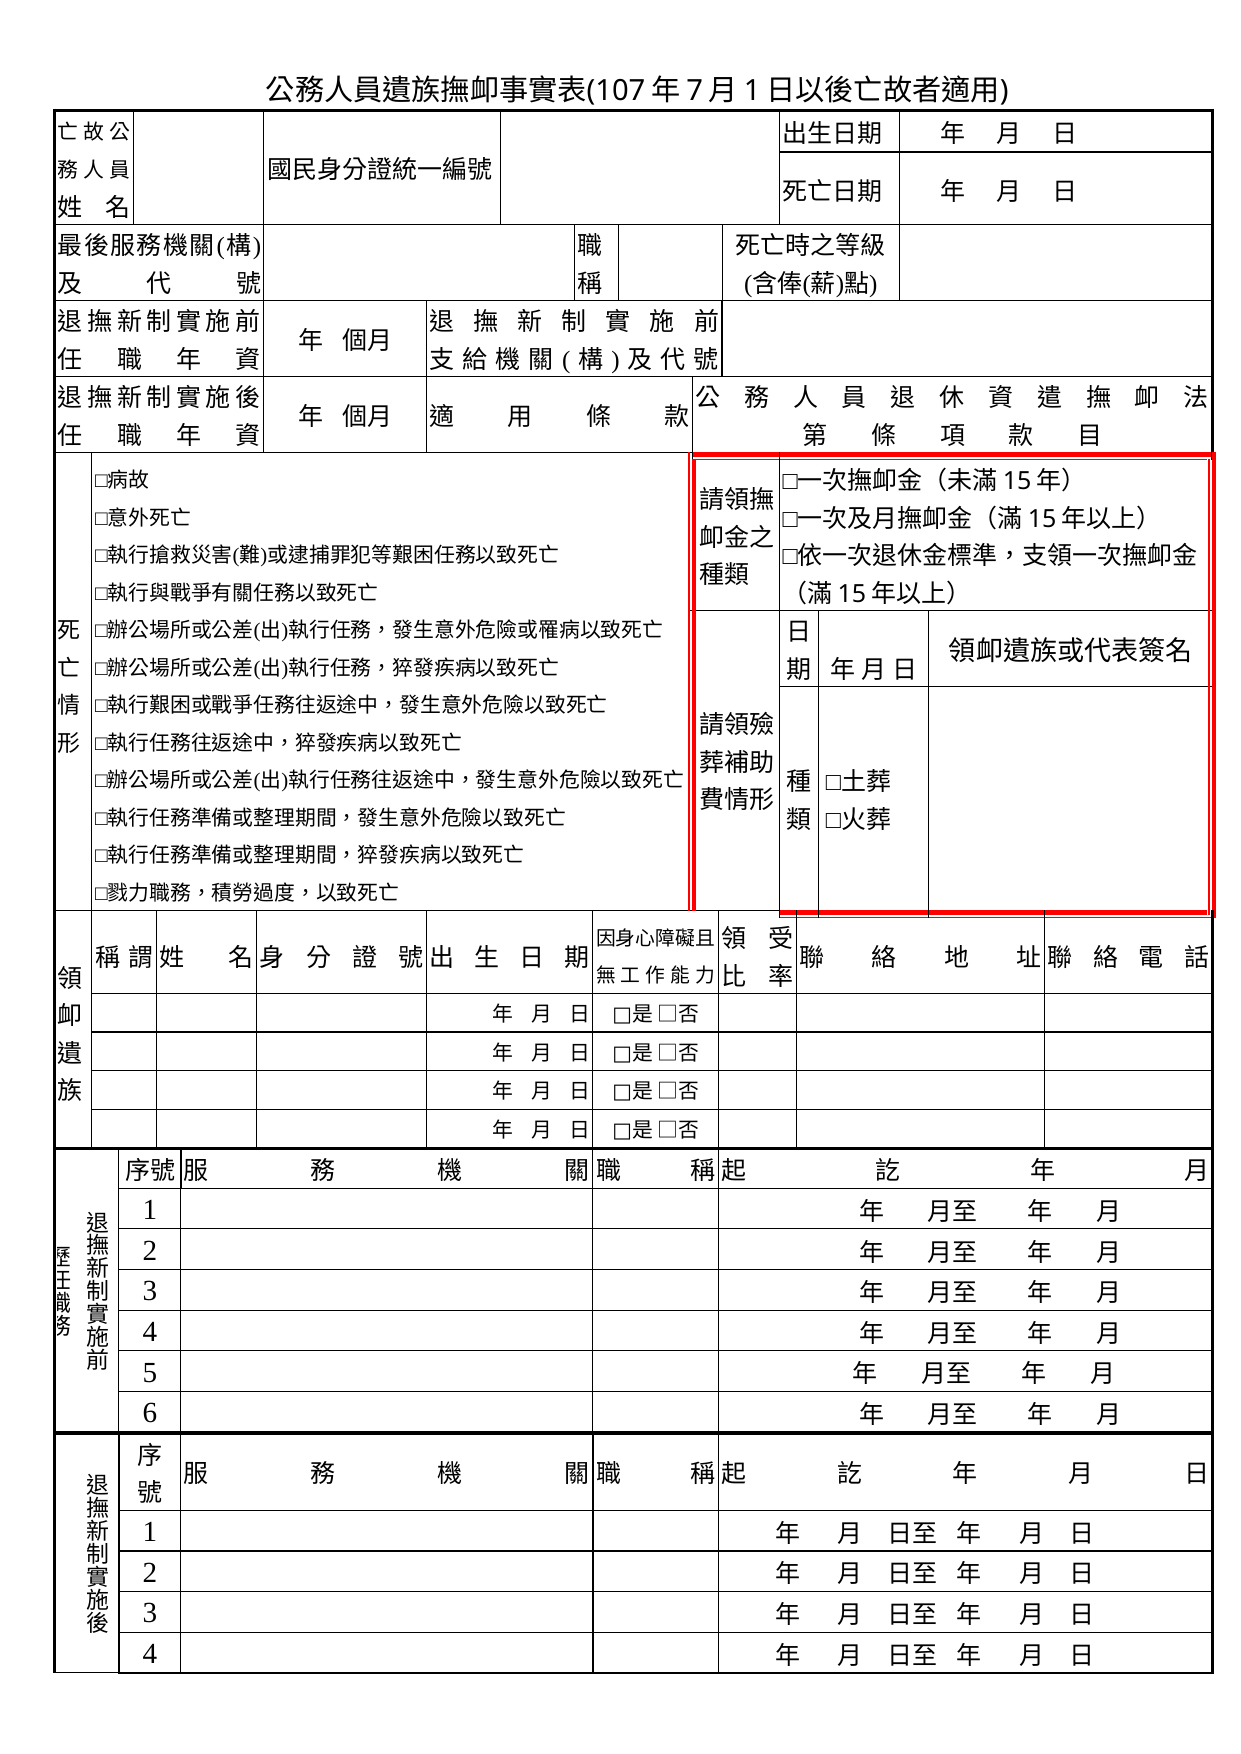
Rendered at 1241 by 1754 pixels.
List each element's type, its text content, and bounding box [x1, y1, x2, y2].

table_cell [181, 1270, 592, 1309]
table_cell [797, 1110, 1044, 1147]
table_cell [797, 994, 1044, 1031]
table_cell [157, 1033, 256, 1070]
table_cell [157, 994, 256, 1031]
table_cell 4 [120, 1633, 180, 1672]
table_cell [929, 687, 1208, 910]
table_cell 年 月至 年 月 [719, 1311, 1211, 1350]
table_cell 6 [119, 1392, 180, 1431]
table_cell [257, 994, 426, 1031]
table_cell [1045, 1110, 1211, 1147]
table_cell 服務機關 [181, 1435, 592, 1509]
table_cell 退撫新制實施後 任職年資 [56, 377, 263, 452]
table_cell 起訖年月 [719, 1150, 1211, 1188]
table_cell □一次撫卹金（未滿15年） □一次及月撫卹金（滿15年以上） □依一次退休金標準，支領一次撫卹金（滿15年以上） [780, 457, 1212, 610]
table_cell 死亡日期 [780, 153, 899, 224]
table_cell □是 □否 [593, 1071, 718, 1108]
table_cell 職稱 [594, 1435, 718, 1509]
table_header 出生日期 [780, 112, 899, 151]
table_cell 1 [119, 1189, 180, 1228]
table_cell 退撫新制實施前 任職年資 [56, 301, 263, 376]
table_cell □是 □否 [593, 1110, 718, 1147]
table_cell 年 月 日 [900, 153, 1211, 224]
table_cell 請領撫卹金之種類 [696, 460, 779, 610]
table_cell 死亡情形 [56, 453, 91, 910]
table_cell 序號 [119, 1150, 180, 1188]
table_cell 年 月 日 [819, 611, 928, 686]
table_cell 日期 [780, 611, 818, 686]
table_cell 年 月至 年 月 [719, 1392, 1211, 1431]
table_cell [257, 1033, 426, 1070]
table_cell 1 [120, 1511, 180, 1550]
table_cell [593, 1189, 718, 1228]
table_cell 年 月 日至 年 月 日 [719, 1633, 1211, 1672]
table_cell [719, 1033, 796, 1070]
table_cell 2 [119, 1229, 180, 1269]
table_cell 領受比率 [719, 911, 796, 993]
table_cell [619, 225, 722, 300]
table_cell 稱謂 [92, 911, 156, 993]
table_cell □土葬 □火葬 [819, 687, 928, 910]
table_cell 公務人員退休資遣撫卹法 第 條 項 款 目 [693, 377, 1211, 452]
table_cell [1045, 994, 1211, 1031]
table_cell 退撫新制實施前 支給機關(構)及代號 [427, 301, 721, 376]
text 公務人員遺族撫卹事實表(107年7月1日以後亡故者適用) [59, 66, 1215, 108]
table_cell [593, 1351, 718, 1391]
table_cell 起訖年月日 [719, 1435, 1211, 1509]
table_cell 年 個月 [264, 377, 426, 452]
table_cell 死亡時之等級 (含俸(薪)點) [723, 225, 899, 300]
table_cell 年 月至 年 月 [719, 1270, 1211, 1309]
table_cell [181, 1552, 592, 1591]
table_cell □是 □否 [593, 1033, 718, 1070]
table_cell [593, 1311, 718, 1350]
table_cell 領卹遺族或代表簽名 [929, 611, 1208, 686]
table_cell 領卹遺族 [56, 911, 91, 1147]
table_cell 4 [119, 1311, 180, 1350]
table_header 年 月 日 [900, 112, 1211, 151]
table_cell 職 稱 [575, 225, 618, 300]
table_header [501, 112, 779, 224]
table_cell [797, 1033, 1044, 1070]
table_cell [181, 1351, 592, 1391]
table_cell 年 個月 [264, 301, 426, 376]
table_cell 身分證號 [257, 911, 426, 993]
table_cell 年 月至 年 月 [719, 1351, 1211, 1391]
table_cell [594, 1552, 718, 1591]
table_cell [92, 1110, 156, 1147]
table_cell 年月日 [427, 994, 592, 1031]
table_cell 因身心障礙且無工作能力 [593, 911, 718, 993]
table_cell [593, 1392, 718, 1431]
table_cell [181, 1511, 592, 1550]
table_cell [1045, 1033, 1211, 1070]
table_cell [257, 1110, 426, 1147]
table_cell 職稱 [593, 1150, 718, 1188]
table_cell 2 [120, 1552, 180, 1591]
table_cell [900, 225, 1211, 300]
table_cell 序 號 [120, 1435, 180, 1509]
table_header [134, 112, 263, 224]
table_cell 年 月 日至 年 月 日 [719, 1511, 1211, 1550]
table_cell [181, 1592, 592, 1631]
table_cell 請領殮葬補助費情形 [696, 611, 779, 910]
table_cell 退撫新制實施前 歷任職務 [56, 1150, 118, 1431]
table_cell 年 月至 年 月 [719, 1229, 1211, 1269]
table_cell [723, 301, 1211, 376]
table_cell 年 月 日至 年 月 日 [719, 1592, 1211, 1631]
table_cell 年 月至 年 月 [719, 1189, 1211, 1228]
table_cell 聯絡電話 [1045, 918, 1211, 993]
table_cell [719, 1071, 796, 1108]
table_cell 3 [120, 1592, 180, 1631]
table_cell 服務機關 [182, 1150, 592, 1188]
table_cell [719, 1110, 796, 1147]
table_cell [594, 1511, 718, 1550]
table_cell 姓名 [157, 911, 256, 993]
table_cell [181, 1311, 592, 1350]
table_header 國民身分證統一編號 [264, 112, 500, 224]
table_cell □病故 □意外死亡 □執行搶救災害(難)或逮捕罪犯等艱困任務以致死亡 □執行與戰爭有關任務以致死亡 □辦公場所或公差(出)執行任務，發生意外危險或罹病以致死亡 □辦公場所或公差(出)執行任務，猝發疾病以致死亡 □執行艱困或戰爭任務往返途中，發生意外危險以致死亡 □執行任務往返途中，猝發疾病以致死亡 □辦公場所或公差(出)執行任務往返途中，發生意外危險以致死亡 □執行任務準備或整理期間，發生意外危險以致死亡 □執行任務準備或整理期間，猝發疾病以致死亡 □戮力職務，積勞過度，以致死亡 [92, 453, 688, 910]
table_cell 退撫新制實施後 歷任職務 [56, 1435, 118, 1672]
table_cell 年月日 [427, 1071, 592, 1108]
table_cell 出生日期 [427, 911, 592, 993]
table_header 亡故公務人員姓名 [56, 112, 133, 224]
table_cell [92, 994, 156, 1031]
table_cell 年月日 [427, 1033, 592, 1070]
table_cell [797, 1071, 1044, 1108]
table_cell 種類 [780, 687, 818, 910]
table_cell [1045, 1071, 1211, 1108]
table_cell [593, 1229, 718, 1269]
table_cell [92, 1071, 156, 1108]
table_cell [181, 1392, 592, 1431]
table_cell [181, 1633, 592, 1672]
table_cell [157, 1110, 256, 1147]
table_cell [181, 1229, 592, 1269]
table_cell [719, 994, 796, 1031]
table_cell [92, 1033, 156, 1070]
table_cell [594, 1633, 718, 1672]
table_cell [157, 1071, 256, 1108]
table_cell 適用條款 [427, 377, 692, 452]
table_cell 年 月 日至 年 月 日 [719, 1552, 1211, 1591]
table_cell [257, 1071, 426, 1108]
table_cell □是 □否 [593, 994, 718, 1031]
table_cell 聯絡地址 [797, 918, 1044, 993]
table_cell 最後服務機關(構) 及代號 [56, 225, 263, 300]
table_cell [593, 1270, 718, 1309]
table_cell [594, 1592, 718, 1631]
table_cell 5 [119, 1351, 180, 1391]
table_cell 年月日 [427, 1110, 592, 1147]
table_cell [264, 225, 574, 300]
table_cell [181, 1189, 592, 1228]
table_cell 3 [119, 1270, 180, 1309]
